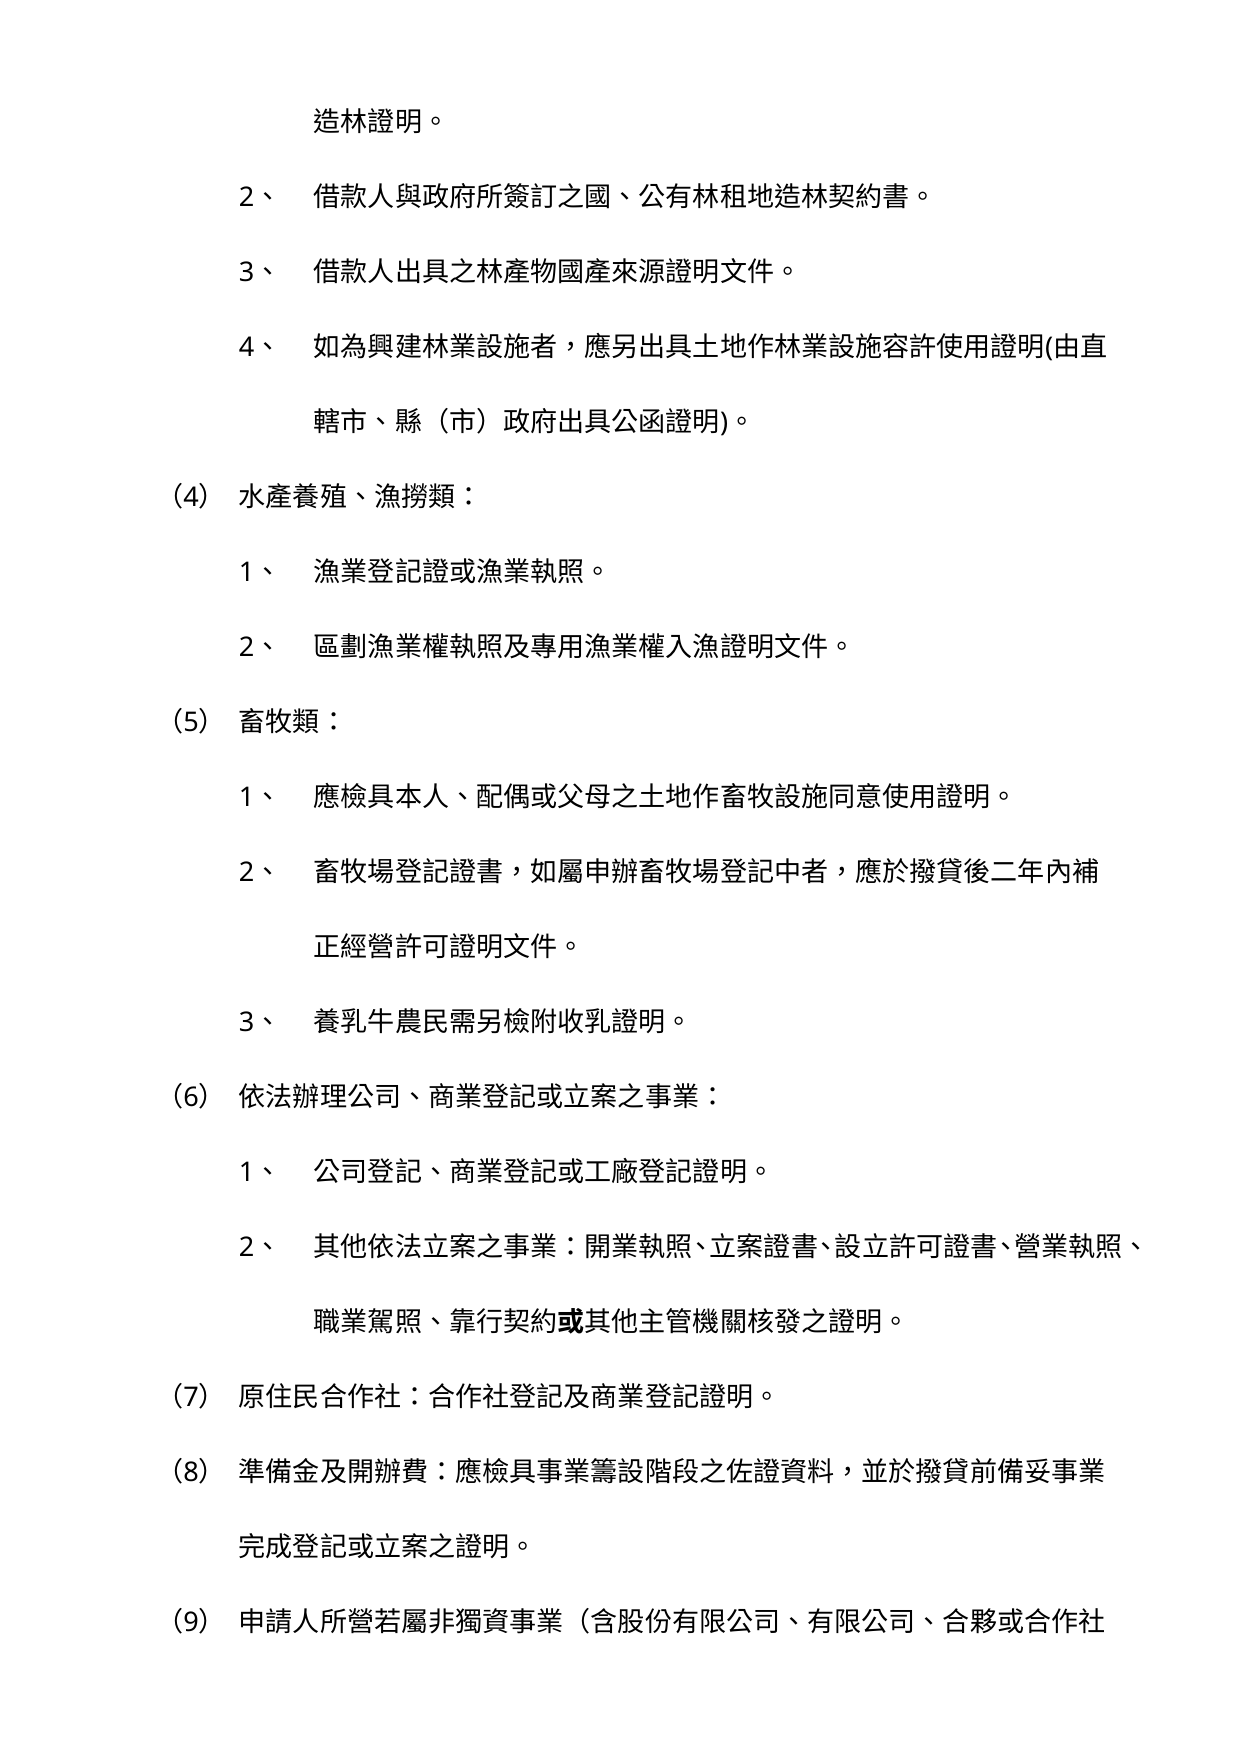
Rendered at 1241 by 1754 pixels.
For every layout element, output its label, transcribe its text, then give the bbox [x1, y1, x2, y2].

list 原住民合作社：合作社登記及商業登記證明。 [156, 1357, 1122, 1432]
list 應檢具本人、配偶或父母之土地作畜牧設施同意使用證明。 [238, 757, 1122, 832]
list 其他依法立案之事業：開業執照、立案證書、設立許可證書、營業執照、職業駕照、靠行契約或其他主管機關核發之證明。 [238, 1207, 1122, 1357]
list 養乳牛農民需另檢附收乳證明。 [238, 982, 1122, 1057]
list 借款人與政府所簽訂之國、公有林租地造林契約書。 [238, 157, 1122, 232]
list 如為興建林業設施者，應另出具土地作林業設施容許使用證明(由直轄市、縣（市）政府出具公函證明)。 [238, 307, 1122, 457]
list 漁業登記證或漁業執照。 [238, 532, 1122, 607]
list 申請人所營若屬非獨資事業（含股份有限公司、有限公司、合夥或合作社 [156, 1582, 1122, 1657]
list 畜牧類： [156, 682, 1122, 757]
list 公司登記、商業登記或工廠登記證明。 [238, 1132, 1122, 1207]
list 水產養殖、漁撈類： [156, 457, 1122, 532]
list 準備金及開辦費：應檢具事業籌設階段之佐證資料，並於撥貸前備妥事業完成登記或立案之證明。 [156, 1432, 1122, 1582]
list 造林證明。 [238, 82, 1122, 157]
list 依法辦理公司、商業登記或立案之事業： [156, 1057, 1122, 1132]
list 畜牧場登記證書，如屬申辦畜牧場登記中者，應於撥貸後二年內補正經營許可證明文件。 [238, 832, 1122, 982]
list 區劃漁業權執照及專用漁業權入漁證明文件。 [238, 607, 1122, 682]
list 借款人出具之林產物國產來源證明文件。 [238, 232, 1122, 307]
